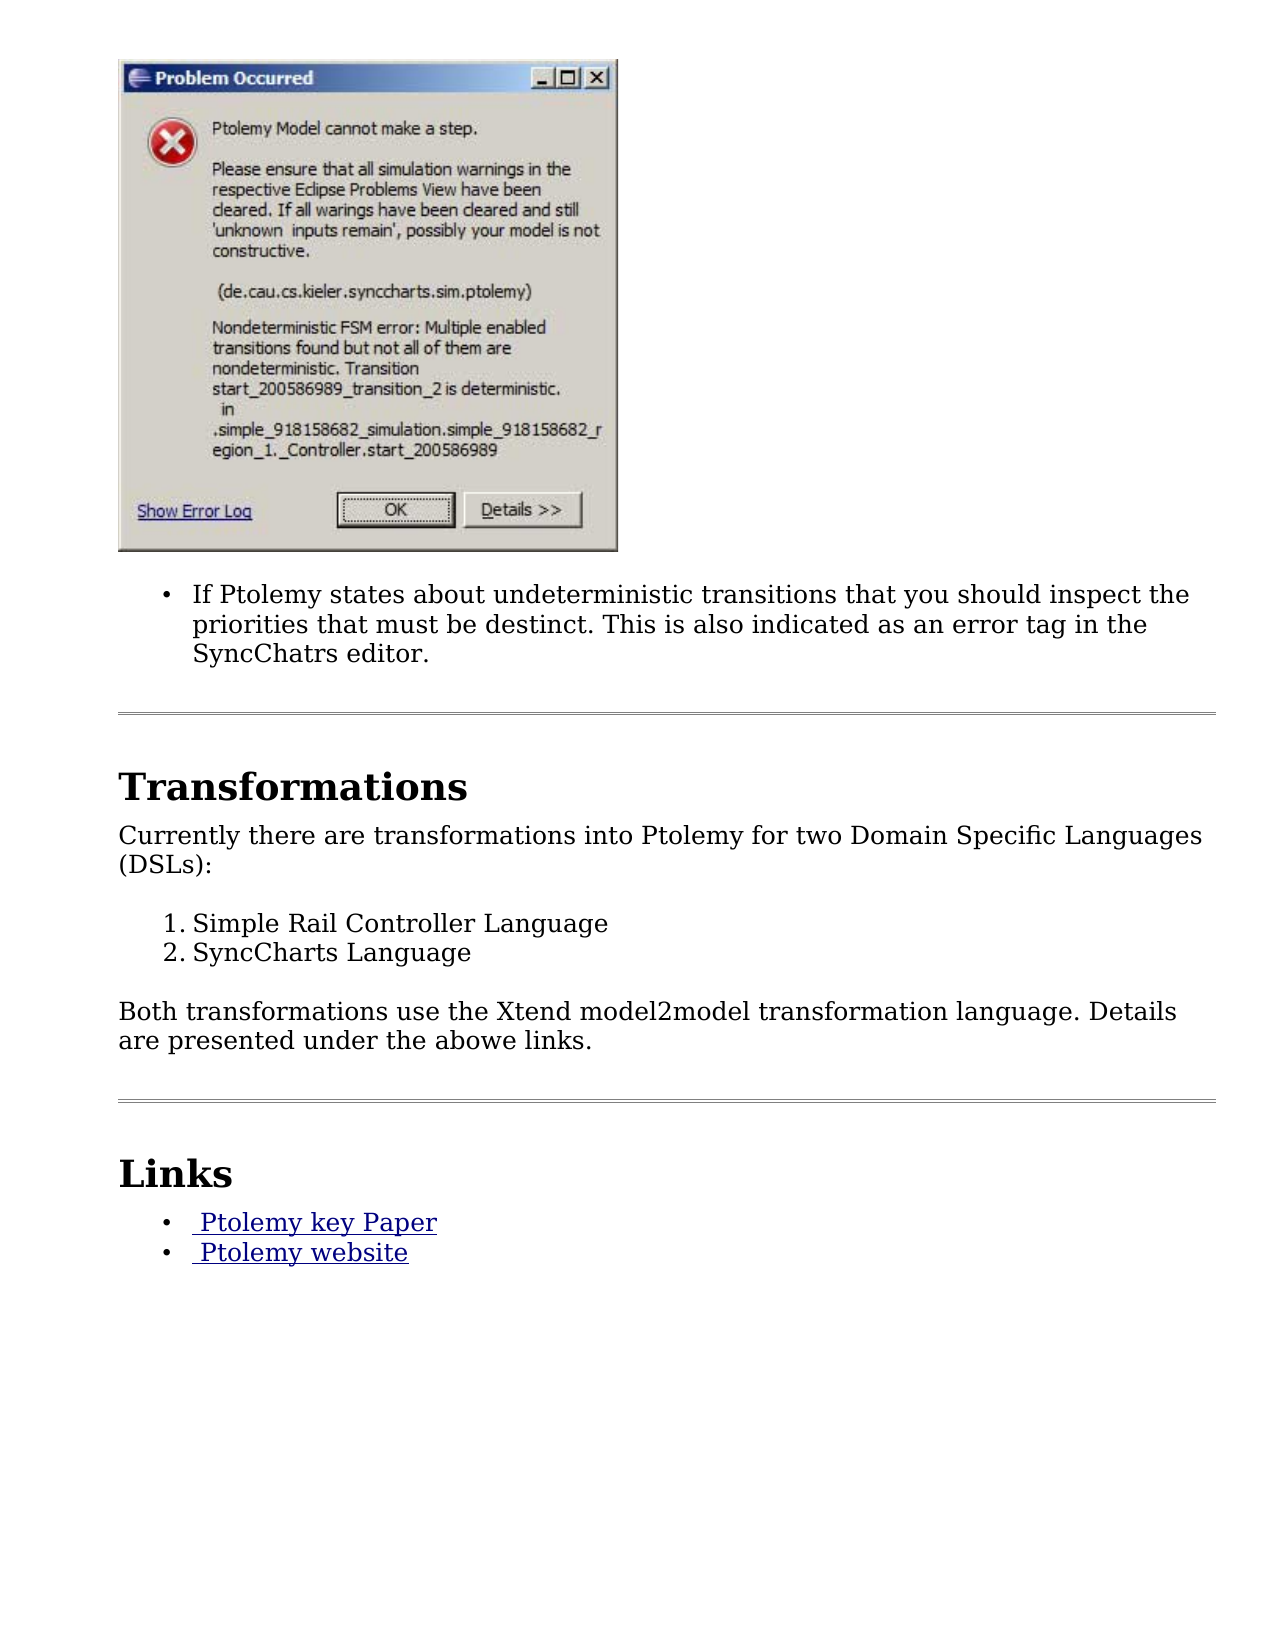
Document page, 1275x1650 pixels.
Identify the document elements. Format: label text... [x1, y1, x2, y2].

text Both transformations use the Xtend model2model transformation language. Details are presented under the abowe links. [118, 997, 1216, 1055]
list If Ptolemy states about undeterministic transitions that you should inspect the priorities that must be destinct. This is also indicated as an error tag in the SyncChatrs editor. [162, 581, 1216, 668]
list SyncCharts Language [162, 938, 1216, 968]
list Simple Rail Controller Language [162, 909, 1216, 938]
subtitle Links [118, 1152, 1216, 1196]
list Ptolemy website [162, 1238, 1216, 1267]
subtitle Transformations [118, 765, 1216, 809]
list Ptolemy key Paper [162, 1209, 1216, 1238]
text Currently there are transformations into Ptolemy for two Domain Specific Languages (DSLs): [118, 821, 1216, 880]
picture [118, 59, 619, 552]
